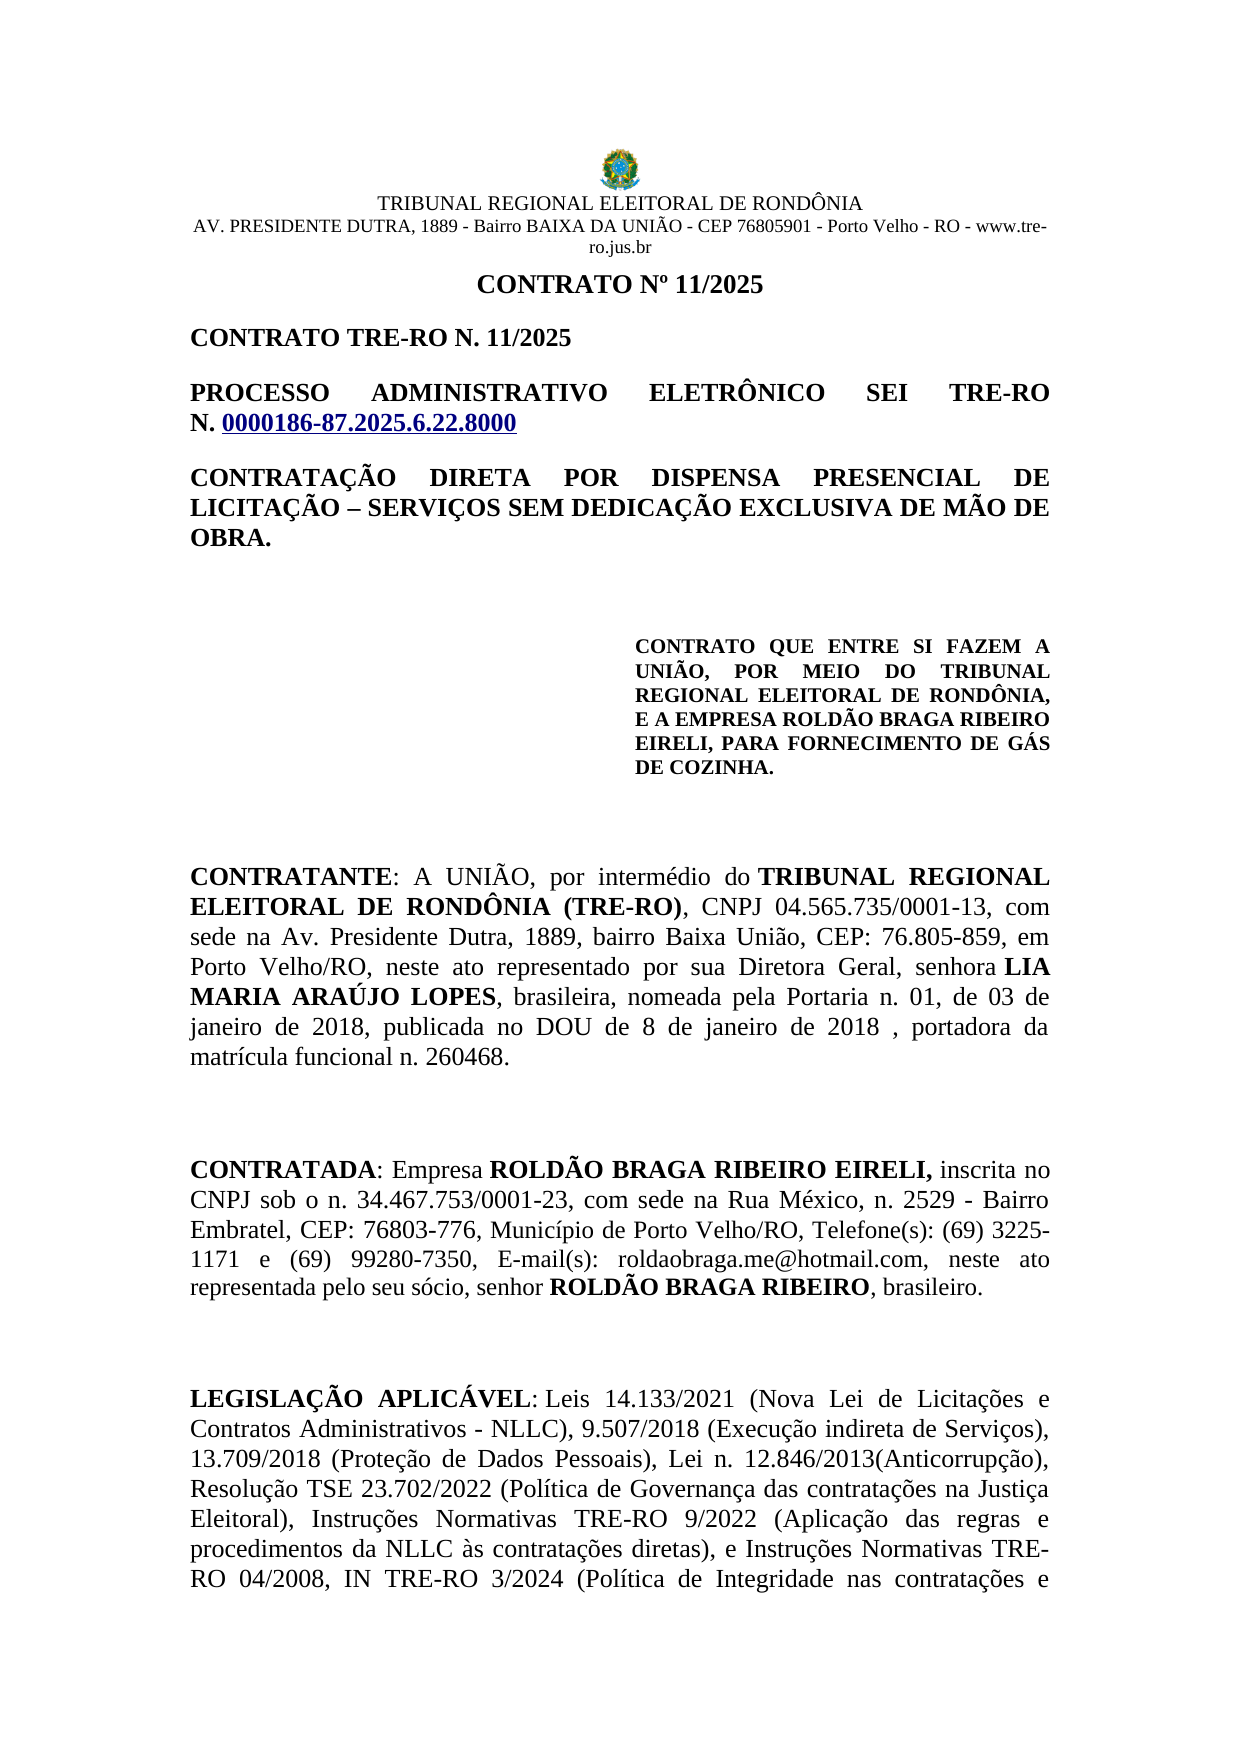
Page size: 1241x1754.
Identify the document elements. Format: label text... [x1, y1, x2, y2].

text CONTRATO TRE-RO N. 11/2025 [190, 322, 1051, 352]
text AV. PRESIDENTE DUTRA, 1889 - Bairro BAIXA DA UNIÃO - CEP 76805901 - Porto Velho - RO - www.tre-ro.jus.br [177, 214, 1063, 258]
text TRIBUNAL REGIONAL ELEITORAL DE RONDÔNIA [177, 190, 1063, 214]
text LEGISLAÇÃO APLICÁVEL: Leis 14.133/2021 (Nova Lei de Licitações e Contratos Administrativos - NLLC), 9.507/2018 (Execução indireta de Serviços), 13.709/2018 (Proteção de Dados Pessoais), Lei n. 12.846/2013(Anticorrupção), Resolução TSE 23.702/2022 (Política de Governança das contratações na Justiça Eleitoral), Instruções Normativas TRE-RO 9/2022 (Aplicação das regras e procedimentos da NLLC às contratações diretas), e Instruções Normativas TRE-RO 04/2008, IN TRE-RO 3/2024 (Política de Integridade nas contratações e [190, 1383, 1051, 1593]
text PROCESSO ADMINISTRATIVO ELETRÔNICO SEI TRE-RO N. 0000186-87.2025.6.22.8000 [190, 377, 1051, 437]
text CONTRATADA: Empresa ROLDÃO BRAGA RIBEIRO EIRELI, inscrita no CNPJ sob o n. 34.467.753/0001-23, com sede na Rua México, n. 2529 - Bairro Embratel, CEP: 76803-776, Município de Porto Velho/RO, Telefone(s): (69) 3225-1171 e (69) 99280-7350, E-mail(s): roldaobraga.me@hotmail.com, neste ato representada pelo seu sócio, senhor ROLDÃO BRAGA RIBEIRO, brasileiro. [190, 1154, 1051, 1301]
text CONTRATAÇÃO DIRETA POR DISPENSA PRESENCIAL DE LICITAÇÃO – SERVIÇOS SEM DEDICAÇÃO EXCLUSIVA DE MÃO DE OBRA. [190, 462, 1051, 552]
text CONTRATANTE: A UNIÃO, por intermédio do TRIBUNAL REGIONAL ELEITORAL DE RONDÔNIA (TRE-RO), CNPJ 04.565.735/0001-13, com sede na Av. Presidente Dutra, 1889, bairro Baixa União, CEP: 76.805-859, em Porto Velho/RO, neste ato representado por sua Diretora Geral, senhora LIA MARIA ARAÚJO LOPES, brasileira, nomeada pela Portaria n. 01, de 03 de janeiro de 2018, publicada no DOU de 8 de janeiro de 2018 , portadora da matrícula funcional n. 260468. [190, 861, 1051, 1071]
text CONTRATO QUE ENTRE SI FAZEM A UNIÃO, POR MEIO DO TRIBUNAL REGIONAL ELEITORAL DE RONDÔNIA, E A EMPRESA ROLDÃO BRAGA RIBEIRO EIRELI, PARA FORNECIMENTO DE GÁS DE COZINHA. [635, 634, 1051, 779]
text Contrato Nº 11/2025 [177, 268, 1063, 299]
